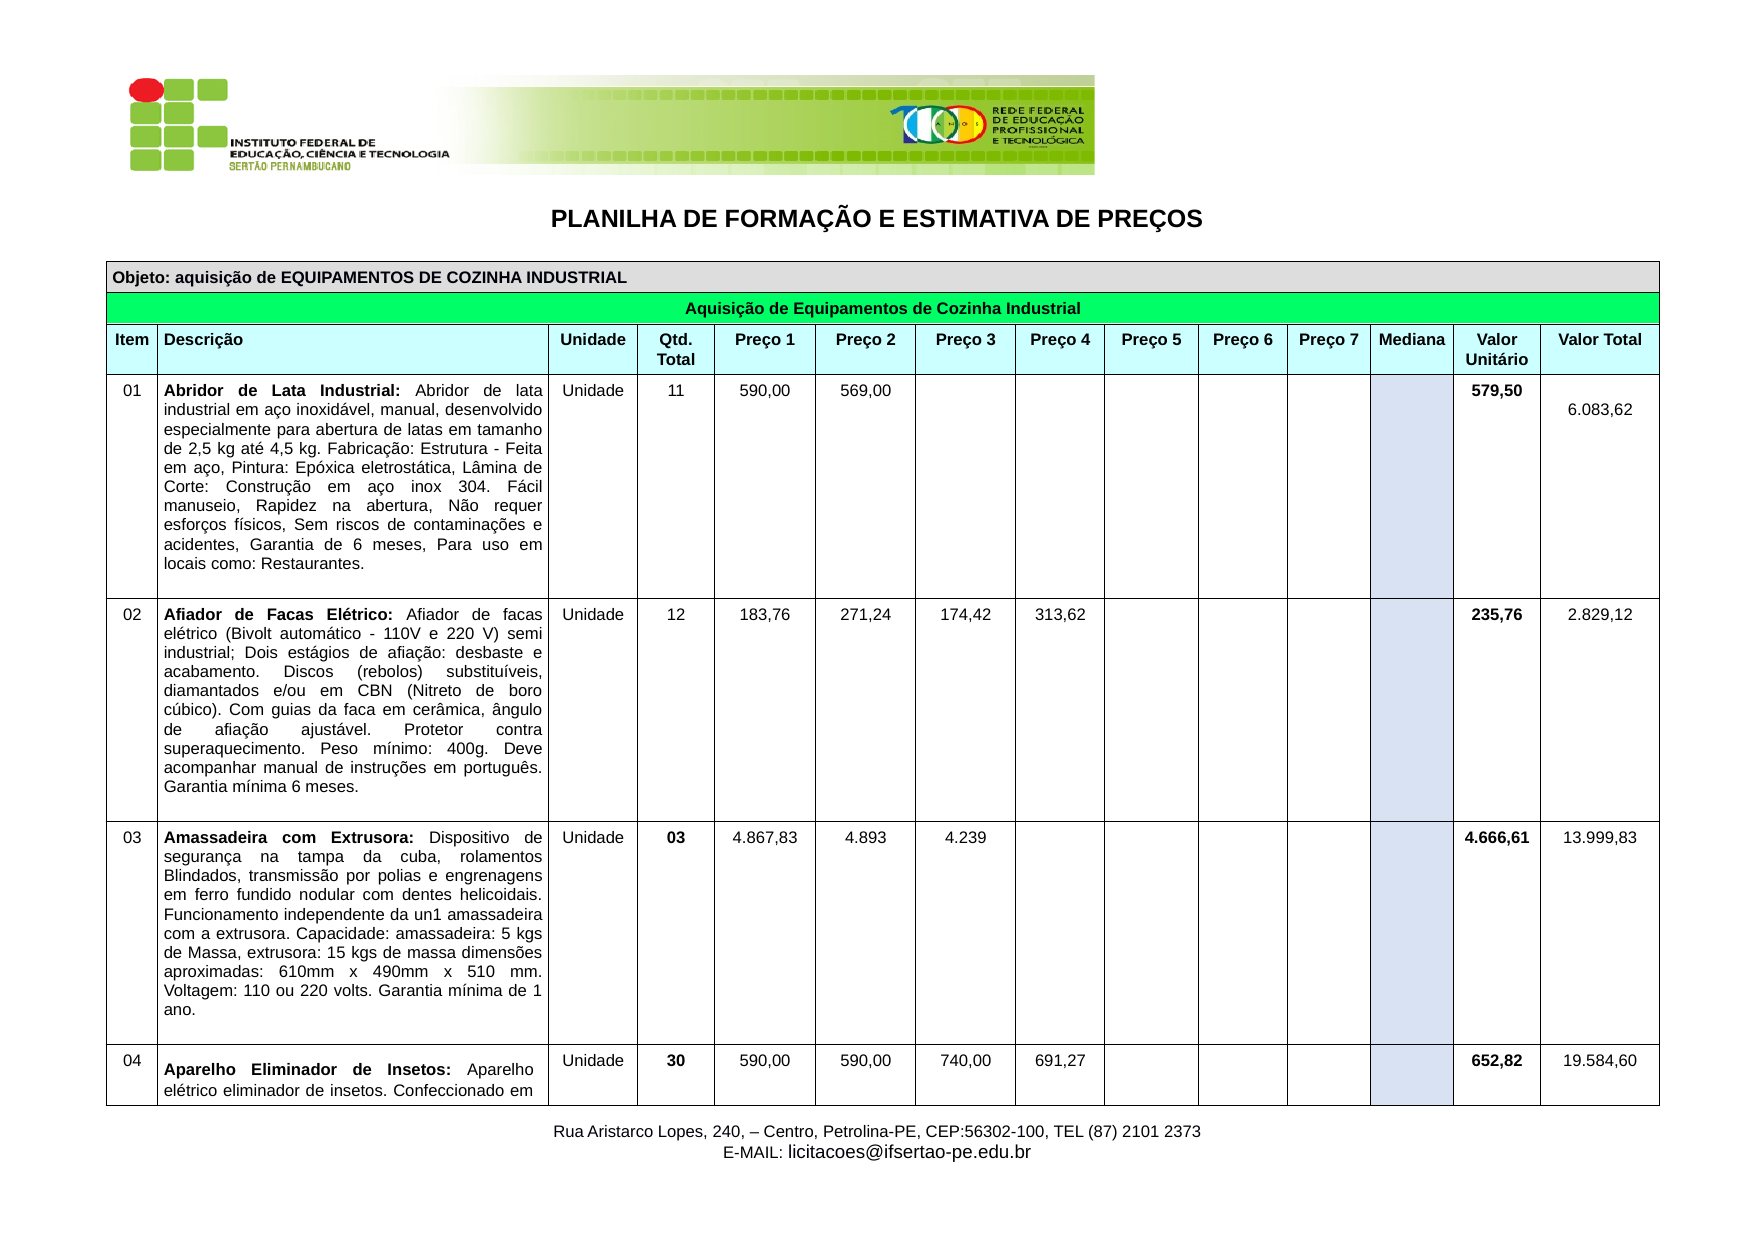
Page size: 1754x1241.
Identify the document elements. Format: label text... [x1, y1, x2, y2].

table_cell 30 [638, 1045, 714, 1105]
table_cell Amassadeira com Extrusora: Dispositivo de segurança na tampa da cuba, rolamentos Blindados, transmissão por polias e engrenagens em ferro fundido nodular com dentes helicoidais. Funcionamento independente da un1 amassadeira com a extrusora. Capacidade: amassadeira: 5 kgs de Massa, extrusora: 15 kgs de massa dimensões aproximadas: 610mm x 490mm x 510 mm. Voltagem: 110 ou 220 volts. Garantia mínima de 1 ano. [158, 822, 548, 1044]
table_cell [1371, 1045, 1453, 1105]
table_cell 183,76 [715, 599, 815, 821]
table_cell 590,00 [715, 375, 815, 598]
table_cell [1105, 599, 1198, 821]
table_cell 4.867,83 [715, 822, 815, 1044]
text PLANILHA DE FORMAÇÃO E ESTIMATIVA DE PREÇOS [118, 204, 1636, 232]
table_cell 590,00 [715, 1045, 815, 1105]
table_cell [916, 375, 1015, 598]
table_cell 740,00 [916, 1045, 1015, 1105]
table_cell Descrição [158, 325, 548, 374]
table_cell Unidade [549, 1045, 637, 1105]
table_cell 19.584,60 [1541, 1045, 1659, 1105]
table_cell [1371, 822, 1453, 1044]
table_cell Valor Total [1541, 325, 1659, 374]
table_cell 11 [638, 375, 714, 598]
table_cell [1105, 1045, 1198, 1105]
table_cell Abridor de Lata Industrial: Abridor de lata industrial em aço inoxidável, manual, desenvolvido especialmente para abertura de latas em tamanho de 2,5 kg até 4,5 kg. Fabricação: Estrutura - Feita em aço, Pintura: Epóxica eletrostática, Lâmina de Corte: Construção em aço inox 304. Fácil manuseio, Rapidez na abertura, Não requer esforços físicos, Sem riscos de contaminações e acidentes, Garantia de 6 meses, Para uso em locais como: Restaurantes. [158, 375, 548, 598]
table_cell Preço 3 [916, 325, 1015, 374]
table_cell 03 [107, 822, 157, 1044]
table_cell 174,42 [916, 599, 1015, 821]
table_cell 01 [107, 375, 157, 598]
table_cell 313,62 [1016, 599, 1104, 821]
table_cell 02 [107, 599, 157, 821]
table_cell 12 [638, 599, 714, 821]
table_cell Unidade [549, 599, 637, 821]
table_cell [1199, 1045, 1287, 1105]
table_cell 4.666,61 [1454, 822, 1540, 1044]
table_cell [1199, 599, 1287, 821]
table_cell 652,82 [1454, 1045, 1540, 1105]
table_cell Preço 4 [1016, 325, 1104, 374]
table_cell [1288, 375, 1370, 598]
table_cell 04 [107, 1045, 157, 1105]
table_cell Unidade [549, 375, 637, 598]
table_cell 590,00 [816, 1045, 915, 1105]
table_cell [1105, 375, 1198, 598]
table_cell 4.239 [916, 822, 1015, 1044]
table_cell Mediana [1371, 325, 1453, 374]
table_cell 569,00 [816, 375, 915, 598]
table_cell [1105, 822, 1198, 1044]
table_cell [1016, 822, 1104, 1044]
table_cell 691,27 [1016, 1045, 1104, 1105]
table_cell [1371, 375, 1453, 598]
table_cell Valor Unitário [1454, 325, 1540, 374]
table_cell Preço 7 [1288, 325, 1370, 374]
table_cell Qtd. Total [638, 325, 714, 374]
table_cell 271,24 [816, 599, 915, 821]
table_cell Preço 2 [816, 325, 915, 374]
picture [118, 75, 1095, 175]
table_cell 2.829,12 [1541, 599, 1659, 821]
table_cell Aquisição de Equipamentos de Cozinha Industrial [107, 293, 1659, 323]
table_cell 579,50 [1454, 375, 1540, 598]
table_header Objeto: aquisição de EQUIPAMENTOS DE COZINHA INDUSTRIAL [107, 262, 1659, 292]
table_cell Aparelho Eliminador de Insetos: Aparelho elétrico eliminador de insetos. Confeccionado em [158, 1045, 548, 1105]
table_cell [1288, 1045, 1370, 1105]
table_cell Afiador de Facas Elétrico: Afiador de facas elétrico (Bivolt automático - 110V e 220 V) semi industrial; Dois estágios de afiação: desbaste e acabamento. Discos (rebolos) substituíveis, diamantados e/ou em CBN (Nitreto de boro cúbico). Com guias da faca em cerâmica, ângulo de afiação ajustável. Protetor contra superaquecimento. Peso mínimo: 400g. Deve acompanhar manual de instruções em português. Garantia mínima 6 meses. [158, 599, 548, 821]
table_cell [1371, 599, 1453, 821]
table_cell Preço 6 [1199, 325, 1287, 374]
table_cell 4.893 [816, 822, 915, 1044]
table_cell Unidade [549, 325, 637, 374]
table_cell 03 [638, 822, 714, 1044]
table_cell 13.999,83 [1541, 822, 1659, 1044]
table_cell 6.083,62 [1541, 375, 1659, 598]
table_cell Preço 1 [715, 325, 815, 374]
table_cell [1199, 375, 1287, 598]
table_cell [1288, 599, 1370, 821]
table_cell [1199, 822, 1287, 1044]
table_cell [1016, 375, 1104, 598]
table_cell Item [107, 325, 157, 374]
table_cell Unidade [549, 822, 637, 1044]
table_cell [1288, 822, 1370, 1044]
table_cell 235,76 [1454, 599, 1540, 821]
table_cell Preço 5 [1105, 325, 1198, 374]
